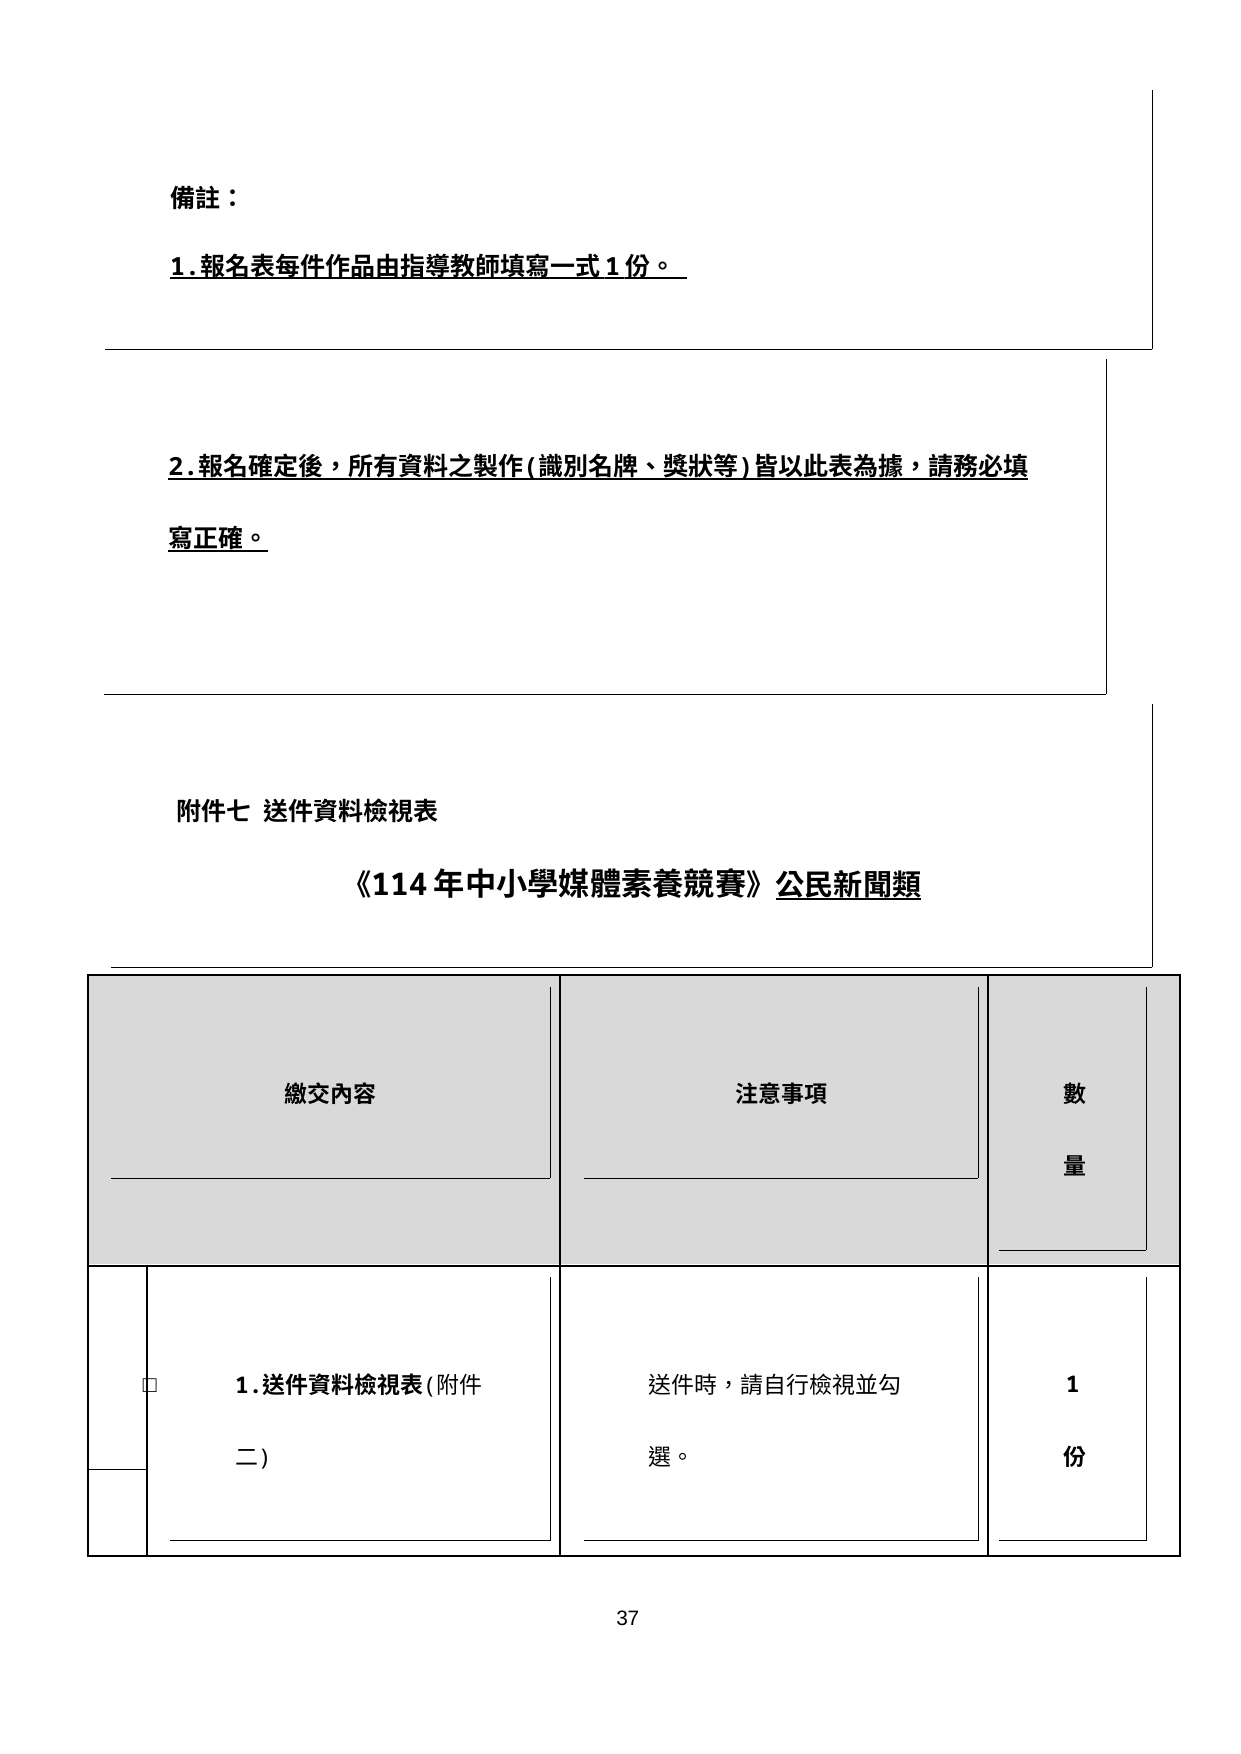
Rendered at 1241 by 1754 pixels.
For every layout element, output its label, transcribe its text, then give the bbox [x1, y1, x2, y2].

table_header 數量 [989, 976, 1179, 1264]
text 1.報名表每件作品由指導教師填寫一式1份。 [105, 158, 1152, 349]
table_header 注意事項 [561, 976, 987, 1264]
table_cell □ [89, 1470, 146, 1555]
table_cell 1份 [989, 1267, 1179, 1555]
table_header 繳交內容 [89, 976, 559, 1264]
table_cell 1.送件資料檢視表(附件二) [148, 1267, 559, 1555]
text 備註： [105, 90, 1152, 158]
text 2.報名確定後，所有資料之製作(識別名牌、獎狀等)皆以此表為據，請務必填寫正確。 [103, 359, 1106, 558]
table_cell □ [89, 1267, 146, 1469]
text 《114年中小學媒體素養競賽》公民新聞類 [111, 776, 1152, 967]
table_cell 送件時，請自行檢視並勾選。 [561, 1267, 987, 1555]
text 附件七 送件資料檢視表 [111, 703, 1152, 776]
